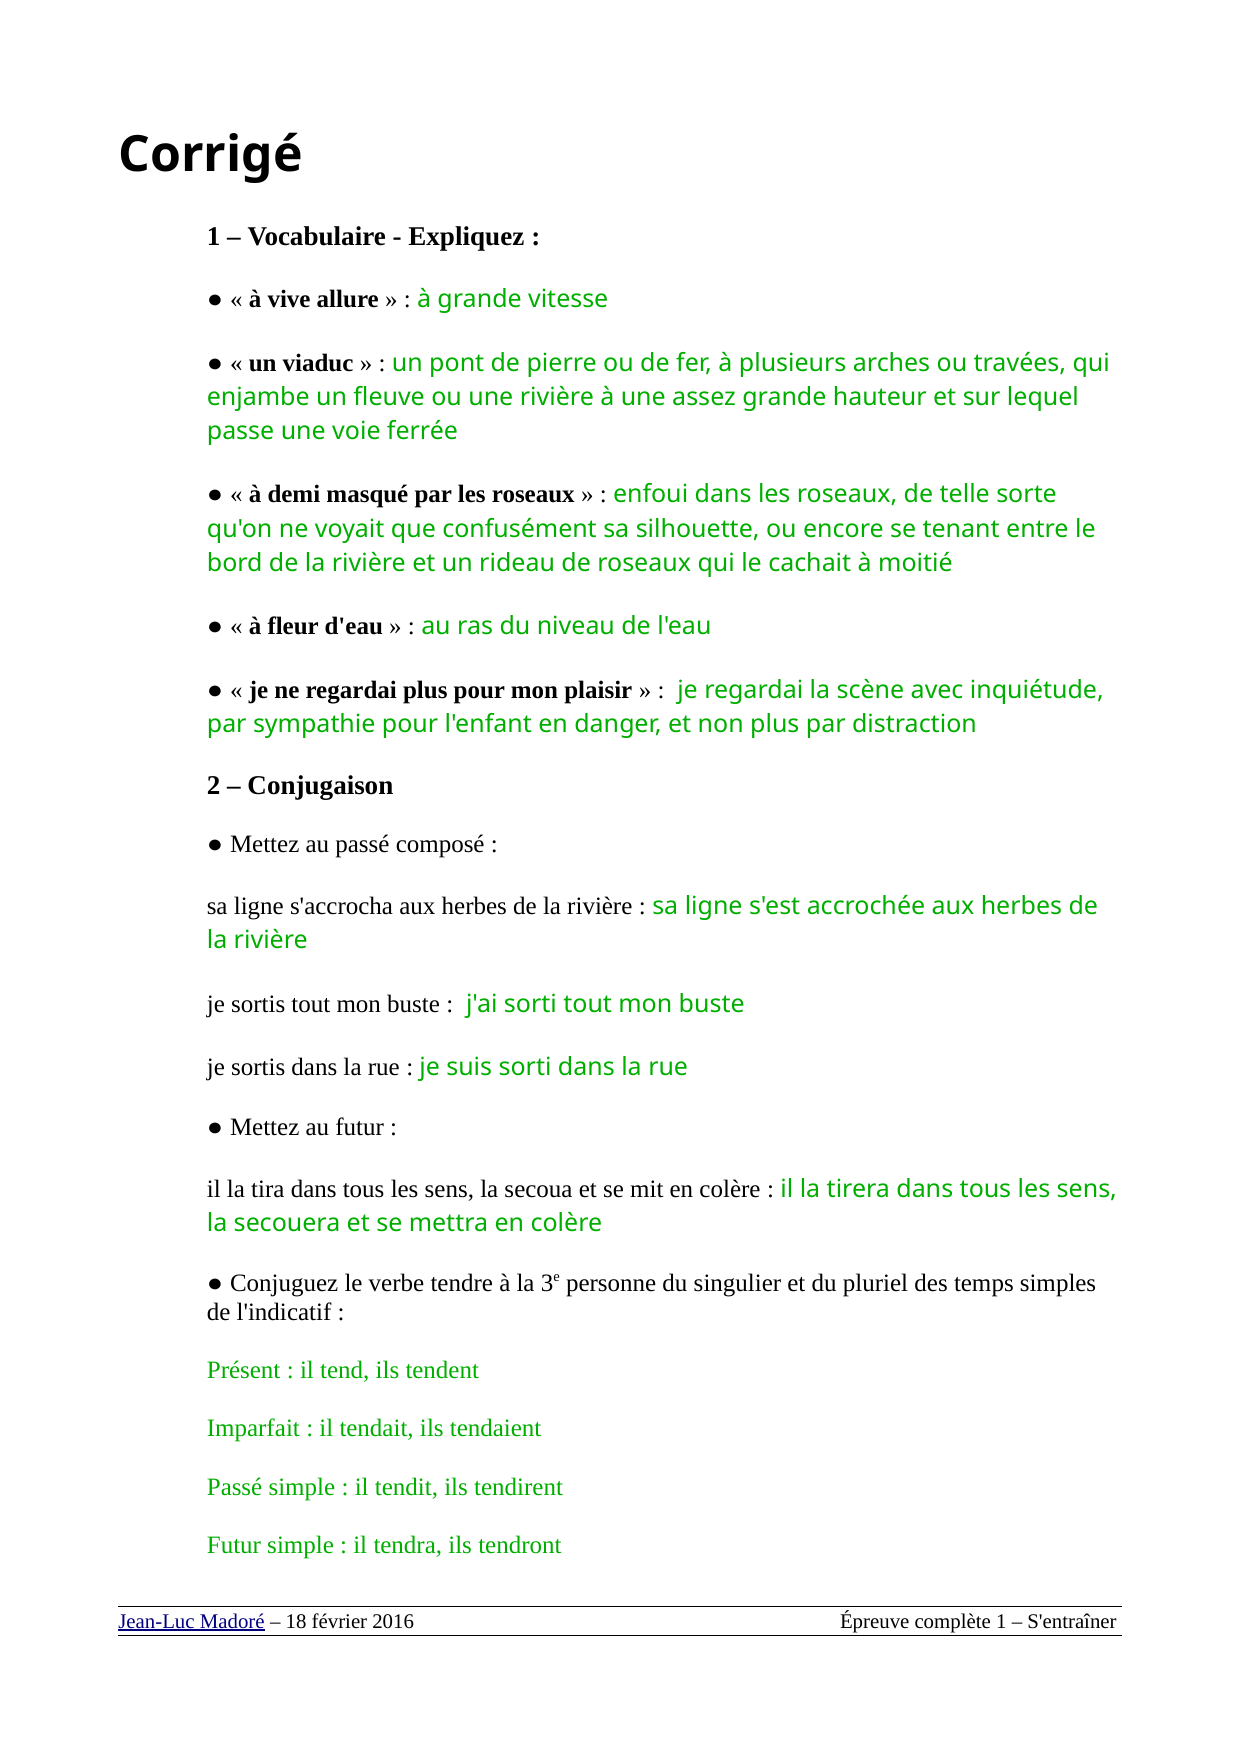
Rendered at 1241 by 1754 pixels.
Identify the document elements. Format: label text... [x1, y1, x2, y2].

text Imparfait : il tendait, ils tendaient [207, 1413, 1122, 1442]
text ● Mettez au futur : [207, 1112, 1122, 1141]
text Futur simple : il tendra, ils tendront [207, 1530, 1122, 1559]
text Présent : il tend, ils tendent [207, 1355, 1122, 1384]
text 2 – Conjugaison [207, 769, 1122, 800]
text ● Mettez au passé composé : [207, 829, 1122, 858]
text ● « à fleur d'eau » : au ras du niveau de l'eau [207, 608, 1122, 642]
list ● Conjuguez le verbe tendre à la 3e personne du singulier et du pluriel des temps simples de l'indicatif : [207, 1268, 1122, 1326]
text je sortis tout mon buste : j'ai sorti tout mon buste [207, 985, 1122, 1019]
text sa ligne s'accrocha aux herbes de la rivière : sa ligne s'est accrochée aux herbes de la rivière [207, 888, 1122, 956]
text je sortis dans la rue : je suis sorti dans la rue [207, 1049, 1122, 1083]
text 1 – Vocabulaire - Expliquez : [207, 220, 1122, 251]
text il la tira dans tous les sens, la secoua et se mit en colère : il la tirera dans tous les sens, la secouera et se mettra en colère [207, 1171, 1122, 1239]
text Corrigé [118, 118, 1122, 186]
text ● « je ne regardai plus pour mon plaisir » : je regardai la scène avec inquiétude, par sympathie pour l'enfant en danger, et non plus par distraction [207, 671, 1122, 739]
text Passé simple : il tendit, ils tendirent [207, 1472, 1122, 1501]
text ● « à vive allure » : à grande vitesse [207, 281, 1122, 315]
text ● « à demi masqué par les roseaux » : enfoui dans les roseaux, de telle sorte qu'on ne voyait que confusément sa silhouette, ou encore se tenant entre le bord de la rivière et un rideau de roseaux qui le cachait à moitié [207, 476, 1122, 578]
text ● « un viaduc » : un pont de pierre ou de fer, à plusieurs arches ou travées, qui enjambe un fleuve ou une rivière à une assez grande hauteur et sur lequel passe une voie ferrée [207, 344, 1122, 447]
